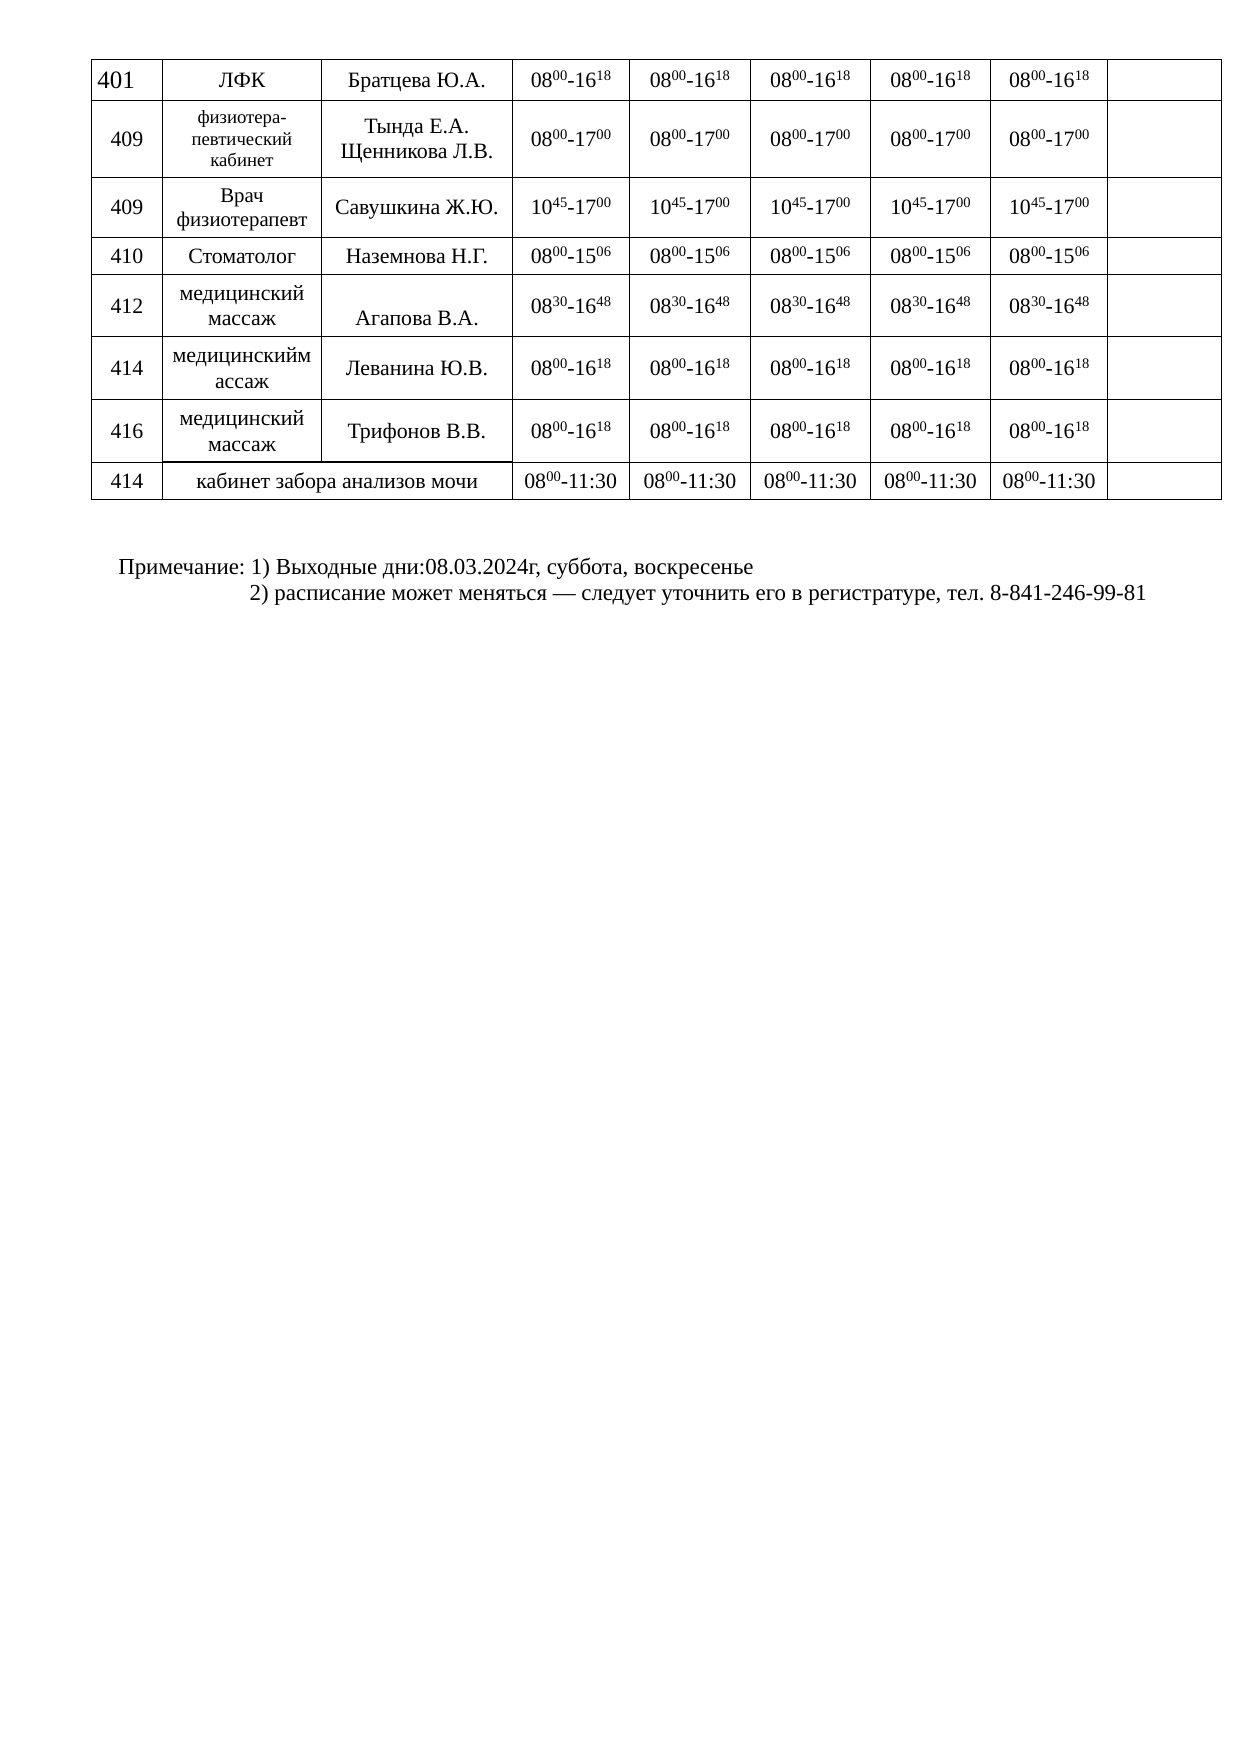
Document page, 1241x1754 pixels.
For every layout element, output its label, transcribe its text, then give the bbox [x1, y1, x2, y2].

table_cell 0800-1618 [991, 337, 1107, 398]
table_cell 0830-1648 [991, 275, 1107, 336]
table_cell 416 [92, 400, 162, 461]
table_cell 1045-1700 [991, 178, 1107, 237]
table_cell 0800-1618 [751, 60, 870, 100]
table_cell [1108, 275, 1221, 336]
table_cell 0800-11:30 [751, 463, 870, 499]
table_cell Тында Е.А. Щенникова Л.В. [322, 101, 512, 176]
table_cell медицинскиймассаж [163, 337, 321, 398]
table_cell 0800-1618 [630, 400, 750, 461]
table_cell физиотера-певтический кабинет [163, 101, 321, 176]
table_cell [1108, 60, 1221, 100]
table_cell Савушкина Ж.Ю. [322, 178, 512, 237]
table_cell 0800-1700 [630, 101, 750, 176]
table_cell 0800-1618 [871, 60, 990, 100]
table_cell [1108, 101, 1221, 176]
table_cell 0800-11:30 [513, 463, 629, 499]
table_cell Братцева Ю.А. [322, 60, 512, 100]
table_cell 0800-1506 [630, 238, 750, 274]
table_cell 0800-1618 [991, 60, 1107, 100]
table_cell 0800-1618 [513, 337, 629, 398]
table_cell ЛФК [163, 60, 321, 100]
table_cell медицинский массаж [163, 400, 321, 461]
table_cell 409 [92, 101, 162, 176]
table_cell 414 [92, 337, 162, 398]
table_cell 0800-1618 [513, 60, 629, 100]
table_cell 0830-1648 [751, 275, 870, 336]
table_cell 1045-1700 [513, 178, 629, 237]
table_cell 409 [92, 178, 162, 237]
table_cell [1108, 337, 1221, 398]
table_cell [1108, 463, 1221, 499]
table_cell Стоматолог [163, 238, 321, 274]
table_cell Трифонов В.В. [322, 400, 512, 461]
table_cell 0800-1700 [751, 101, 870, 176]
table_cell 0800-1618 [630, 60, 750, 100]
table_cell 0830-1648 [513, 275, 629, 336]
table_cell 0800-1506 [871, 238, 990, 274]
table_cell 0800-1700 [513, 101, 629, 176]
table_cell 0800-11:30 [991, 463, 1107, 499]
table_cell [1108, 178, 1221, 237]
table_cell 414 [92, 463, 162, 499]
table_cell 0800-1618 [751, 400, 870, 461]
table_cell [1108, 400, 1221, 461]
table_cell 0800-1618 [513, 400, 629, 461]
table_cell [1108, 238, 1221, 274]
table_cell 1045-1700 [871, 178, 990, 237]
table_cell 401 [92, 60, 162, 100]
table_cell Агапова В.А. [322, 275, 512, 336]
table_cell 0800-1506 [513, 238, 629, 274]
table_cell 0830-1648 [630, 275, 750, 336]
table_cell 0800-1618 [751, 337, 870, 398]
table_cell 0800-1506 [751, 238, 870, 274]
table_cell 1045-1700 [751, 178, 870, 237]
text 2) расписание может меняться — следует уточнить его в регистратуре, тел. 8-841-246-99-81 [118, 579, 1217, 606]
table_cell медицинский массаж [163, 275, 321, 336]
table_cell 0800-1618 [630, 337, 750, 398]
text Примечание: 1) Выходные дни:08.03.2024г, суббота, воскресенье [118, 553, 1217, 579]
table_cell Наземнова Н.Г. [322, 238, 512, 274]
table_cell 0800-1618 [871, 400, 990, 461]
table_cell 0800-1618 [871, 337, 990, 398]
table_cell 410 [92, 238, 162, 274]
table_cell 0800-11:30 [871, 463, 990, 499]
table_cell 0800-1700 [871, 101, 990, 176]
table_cell 0800-1506 [991, 238, 1107, 274]
table_cell Леванина Ю.В. [322, 337, 512, 398]
table_cell 0800-11:30 [630, 463, 750, 499]
table_cell Врач физиотерапевт [163, 178, 321, 237]
table_cell 0800-1700 [991, 101, 1107, 176]
table_cell 0830-1648 [871, 275, 990, 336]
table_cell 1045-1700 [630, 178, 750, 237]
table_cell 412 [92, 275, 162, 336]
table_cell кабинет забора анализов мочи [163, 463, 512, 499]
table_cell 0800-1618 [991, 400, 1107, 461]
